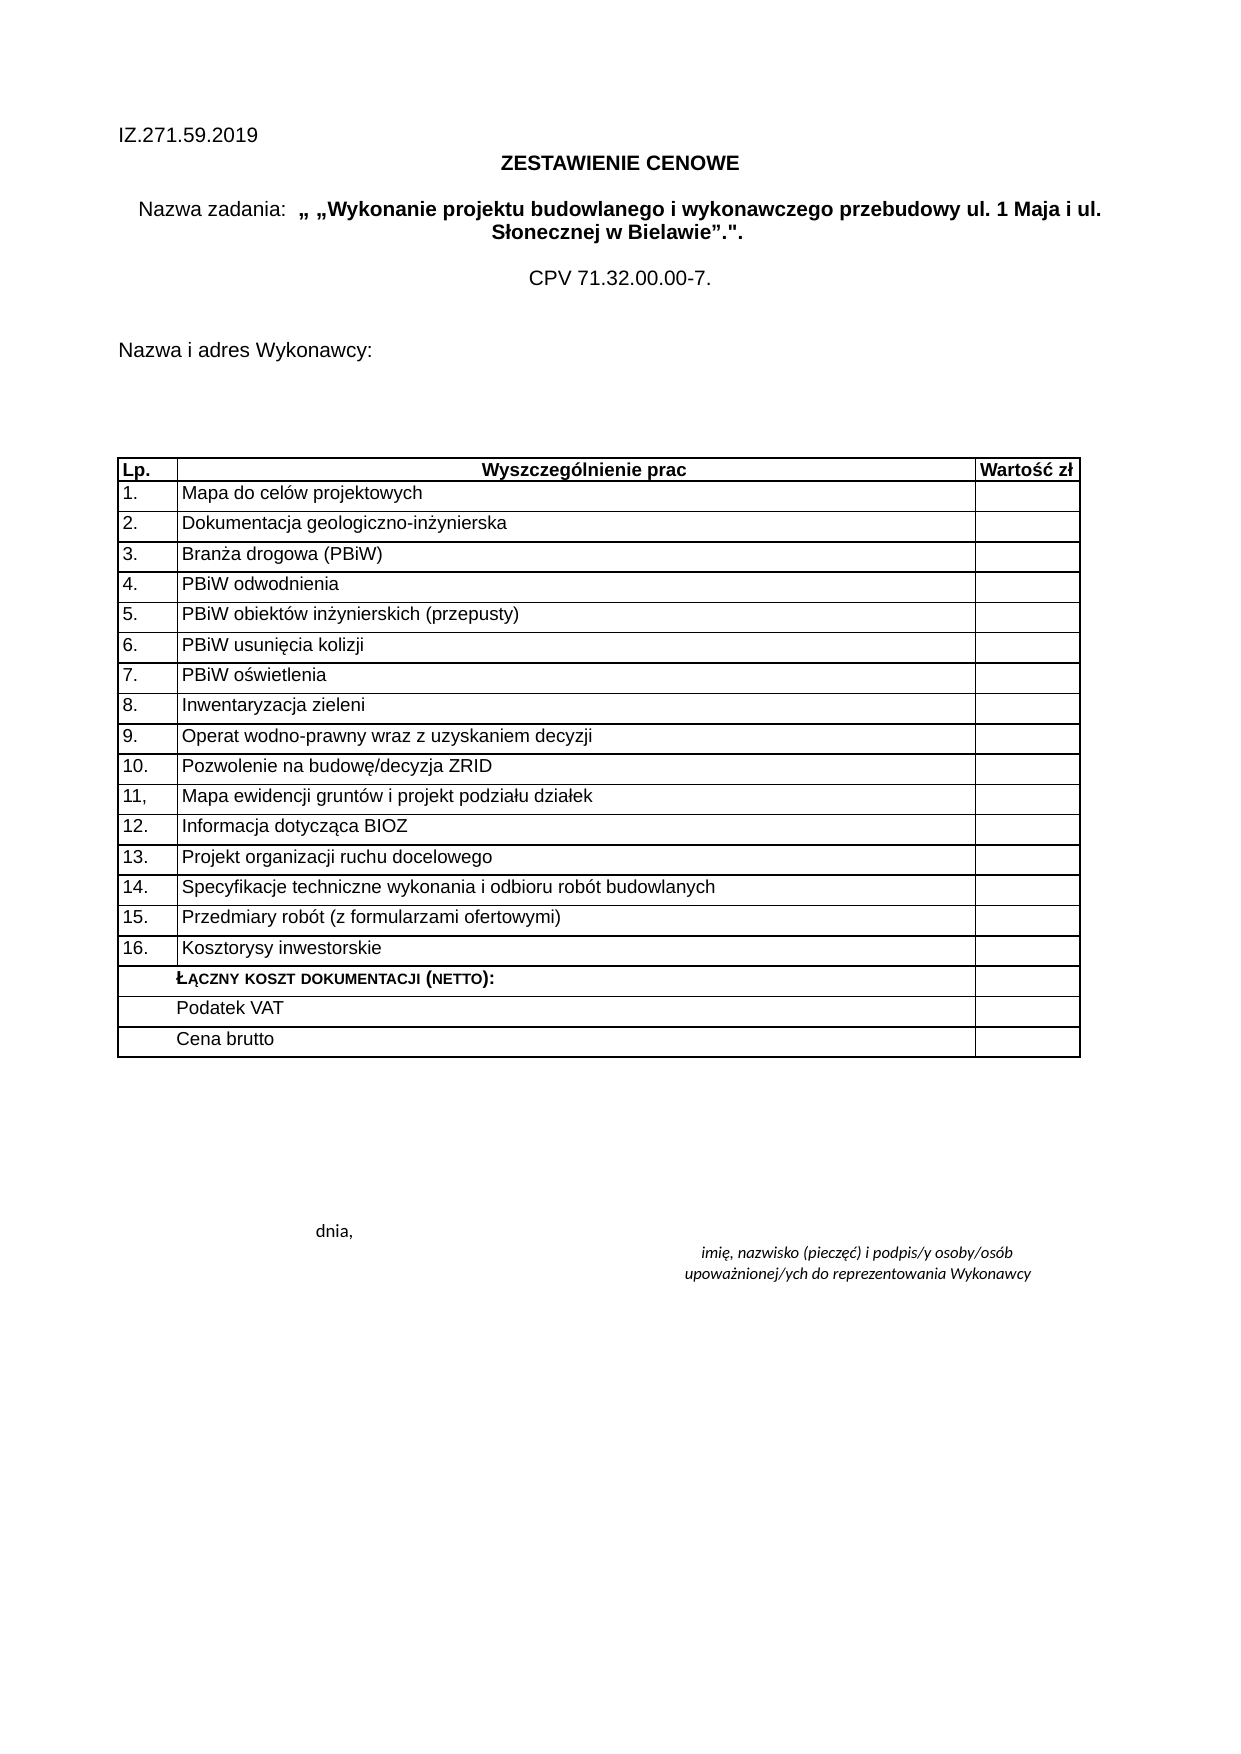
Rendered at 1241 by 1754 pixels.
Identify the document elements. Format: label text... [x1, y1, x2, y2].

table_cell Przedmiary robót (z formularzami ofertowymi) [178, 906, 975, 935]
table_cell Mapa ewidencji gruntów i projekt podziału działek [178, 785, 975, 814]
table_cell 6. [119, 633, 177, 662]
table_cell 13. [119, 846, 177, 874]
table_cell [976, 1028, 1079, 1056]
table_cell Inwentaryzacja zieleni [178, 694, 975, 723]
table_cell 3. [119, 543, 177, 571]
text CPV 71.32.00.00-7. [118, 267, 1122, 290]
table_cell Cena brutto [119, 1028, 975, 1056]
table_cell 4. [119, 573, 177, 602]
table_cell [976, 633, 1079, 662]
table_cell [976, 846, 1079, 874]
table_cell Projekt organizacji ruchu docelowego [178, 846, 975, 874]
table_cell [976, 694, 1079, 723]
table_cell [976, 543, 1079, 571]
table_cell 15. [119, 906, 177, 935]
table_cell [976, 967, 1079, 996]
table_header Lp. [119, 459, 177, 480]
table_cell Pozwolenie na budowę/decyzja ZRID [178, 755, 975, 783]
table_cell 5. [119, 603, 177, 632]
table_cell [976, 876, 1079, 905]
table_cell PBiW odwodnienia [178, 573, 975, 602]
table_cell PBiW obiektów inżynierskich (przepusty) [178, 603, 975, 632]
table_cell 1. [119, 482, 177, 511]
table_cell 2. [119, 512, 177, 541]
table_cell Dokumentacja geologiczno-inżynierska [178, 512, 975, 541]
table_header Wyszczególnienie prac [178, 459, 975, 480]
table_cell [976, 815, 1079, 844]
text imię, nazwisko (pieczęć) i podpis/y osoby/osób upoważnionej/ych do reprezentowania Wykonawcy [684, 1242, 1122, 1283]
text IZ.271.59.2019 [118, 123, 1122, 147]
table_cell Branża drogowa (PBiW) [178, 543, 975, 571]
table_cell [976, 482, 1079, 511]
table_cell [976, 937, 1079, 965]
table_cell 7. [119, 664, 177, 692]
table_cell Informacja dotycząca BIOZ [178, 815, 975, 844]
table_cell [976, 906, 1079, 935]
table_cell [976, 512, 1079, 541]
table_cell [976, 755, 1079, 783]
text Nazwa i adres Wykonawcy: [118, 339, 1122, 362]
table_cell Mapa do celów projektowych [178, 482, 975, 511]
table_cell Specyfikacje techniczne wykonania i odbioru robót budowlanych [178, 876, 975, 905]
table_cell [976, 664, 1079, 692]
table_cell Kosztorysy inwestorskie [178, 937, 975, 965]
table_cell 9. [119, 725, 177, 753]
table_cell [976, 785, 1079, 814]
table_cell PBiW usunięcia kolizji [178, 633, 975, 662]
table_cell 8. [119, 694, 177, 723]
text ZESTAWIENIE CENOWE [118, 151, 1122, 175]
table_cell [976, 603, 1079, 632]
text dnia, [316, 1219, 1122, 1242]
table_cell 10. [119, 755, 177, 783]
table_cell 14. [119, 876, 177, 905]
table_cell Podatek VAT [119, 997, 975, 1026]
table_cell PBiW oświetlenia [178, 664, 975, 692]
table_cell [976, 573, 1079, 602]
table_cell Łączny koszt dokumentacji (netto): [119, 967, 975, 996]
table_cell 11, [119, 785, 177, 814]
table_cell [976, 997, 1079, 1026]
table_cell Operat wodno-prawny wraz z uzyskaniem decyzji [178, 725, 975, 753]
table_cell 12. [119, 815, 177, 844]
table_cell 16. [119, 937, 177, 965]
table_cell [976, 725, 1079, 753]
text Nazwa zadania: „ „Wykonanie projektu budowlanego i wykonawczego przebudowy ul. 1 Maja i ul. Słonecznej w Bielawie”.". [118, 198, 1122, 244]
table_header Wartość zł [976, 459, 1079, 480]
